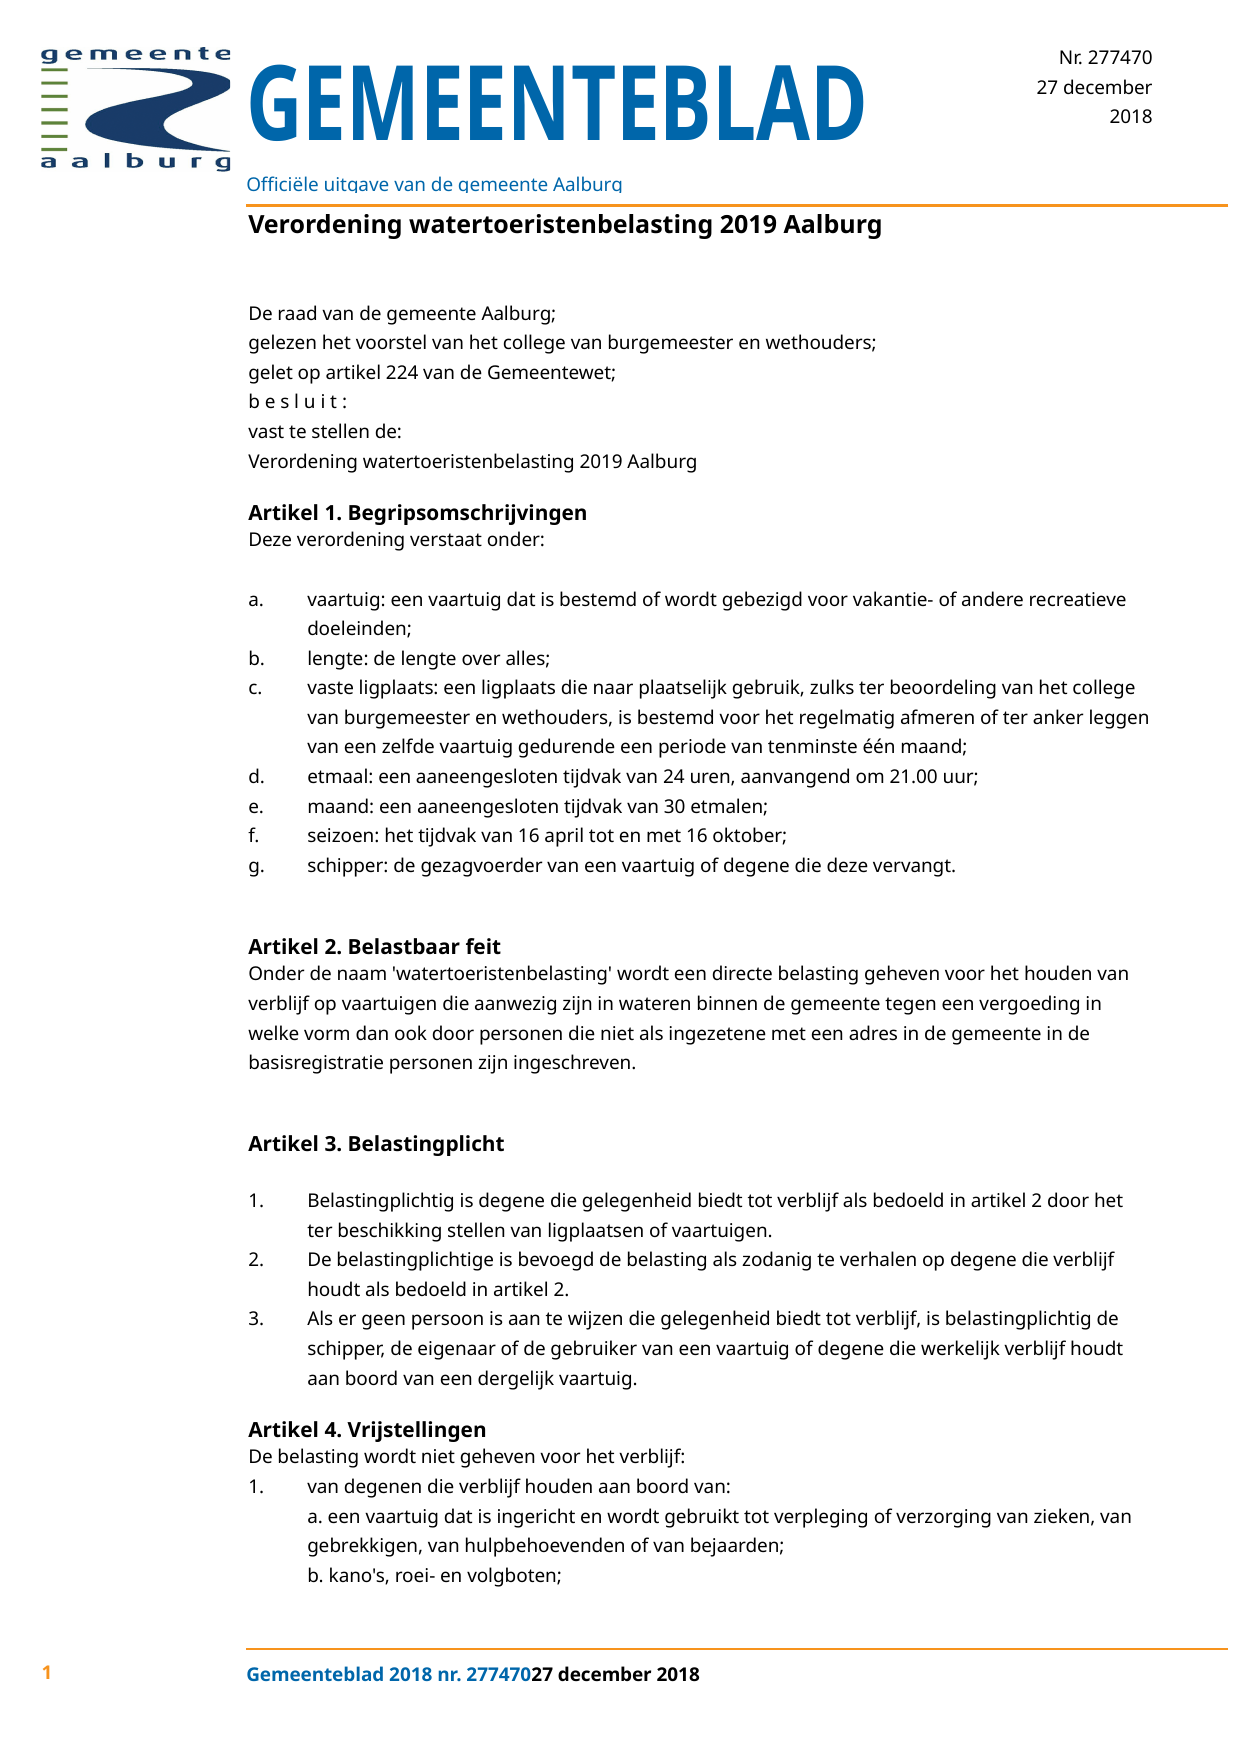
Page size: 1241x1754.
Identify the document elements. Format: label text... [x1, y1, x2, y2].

text Onder de naam 'watertoeristenbelasting' wordt een directe belasting geheven voor het houden van verblijf op vaartuigen die aanwezig zijn in wateren binnen de gemeente tegen een vergoeding in welke vorm dan ook door personen die niet als ingezetene met een adres in de gemeente in de basisregistratie personen zijn ingeschreven. [248, 961, 1152, 1075]
text De raad van de gemeente Aalburg; [248, 300, 1152, 326]
list etmaal: een aaneengesloten tijdvak van 24 uren, aanvangend om 21.00 uur; [248, 763, 1152, 789]
list Belastingplichtig is degene die gelegenheid biedt tot verblijf als bedoeld in artikel 2 door het ter beschikking stellen van ligplaatsen of vaartuigen. [248, 1187, 1152, 1243]
list seizoen: het tijdvak van 16 april tot en met 16 oktober; [248, 822, 1152, 848]
list b. kano's, roei- en volgboten; [248, 1562, 1152, 1588]
text b e s l u i t : [248, 389, 1152, 414]
list van degenen die verblijf houden aan boord van: [248, 1473, 1152, 1499]
list a. een vaartuig dat is ingericht en wordt gebruikt tot verpleging of verzorging van zieken, van gebrekkigen, van hulpbehoevenden of van bejaarden; [248, 1503, 1152, 1558]
text Verordening watertoeristenbelasting 2019 Aalburg [248, 207, 1152, 241]
picture [41, 47, 231, 172]
list vaartuig: een vaartuig dat is bestemd of wordt gebezigd voor vakantie- of andere recreatieve doeleinden; [248, 586, 1152, 641]
text De belasting wordt niet geheven voor het verblijf: [248, 1444, 1152, 1469]
list lengte: de lengte over alles; [248, 645, 1152, 671]
text gelet op artikel 224 van de Gemeentewet; [248, 359, 1152, 385]
text Artikel 4. Vrijstellingen [248, 1415, 1152, 1444]
list vaste ligplaats: een ligplaats die naar plaatselijk gebruik, zulks ter beoordeling van het college van burgemeester en wethouders, is bestemd voor het regelmatig afmeren of ter anker leggen van een zelfde vaartuig gedurende een periode van tenminste één maand; [248, 674, 1152, 759]
list De belastingplichtige is bevoegd de belasting als zodanig te verhalen op degene die verblijf houdt als bedoeld in artikel 2. [248, 1246, 1152, 1302]
text Artikel 1. Begripsomschrijvingen [248, 498, 1152, 527]
text gelezen het voorstel van het college van burgemeester en wethouders; [248, 329, 1152, 355]
text Verordening watertoeristenbelasting 2019 Aalburg [248, 448, 1152, 473]
text Artikel 2. Belastbaar feit [248, 932, 1152, 961]
text Deze verordening verstaat onder: [248, 527, 1152, 552]
list schipper: de gezagvoerder van een vaartuig of degene die deze vervangt. [248, 852, 1152, 878]
text vast te stellen de: [248, 418, 1152, 444]
text Artikel 3. Belastingplicht [248, 1129, 1152, 1158]
list maand: een aaneengesloten tijdvak van 30 etmalen; [248, 793, 1152, 819]
list Als er geen persoon is aan te wijzen die gelegenheid biedt tot verblijf, is belastingplichtig de schipper, de eigenaar of de gebruiker van een vaartuig of degene die werkelijk verblijf houdt aan boord van een dergelijk vaartuig. [248, 1306, 1152, 1391]
